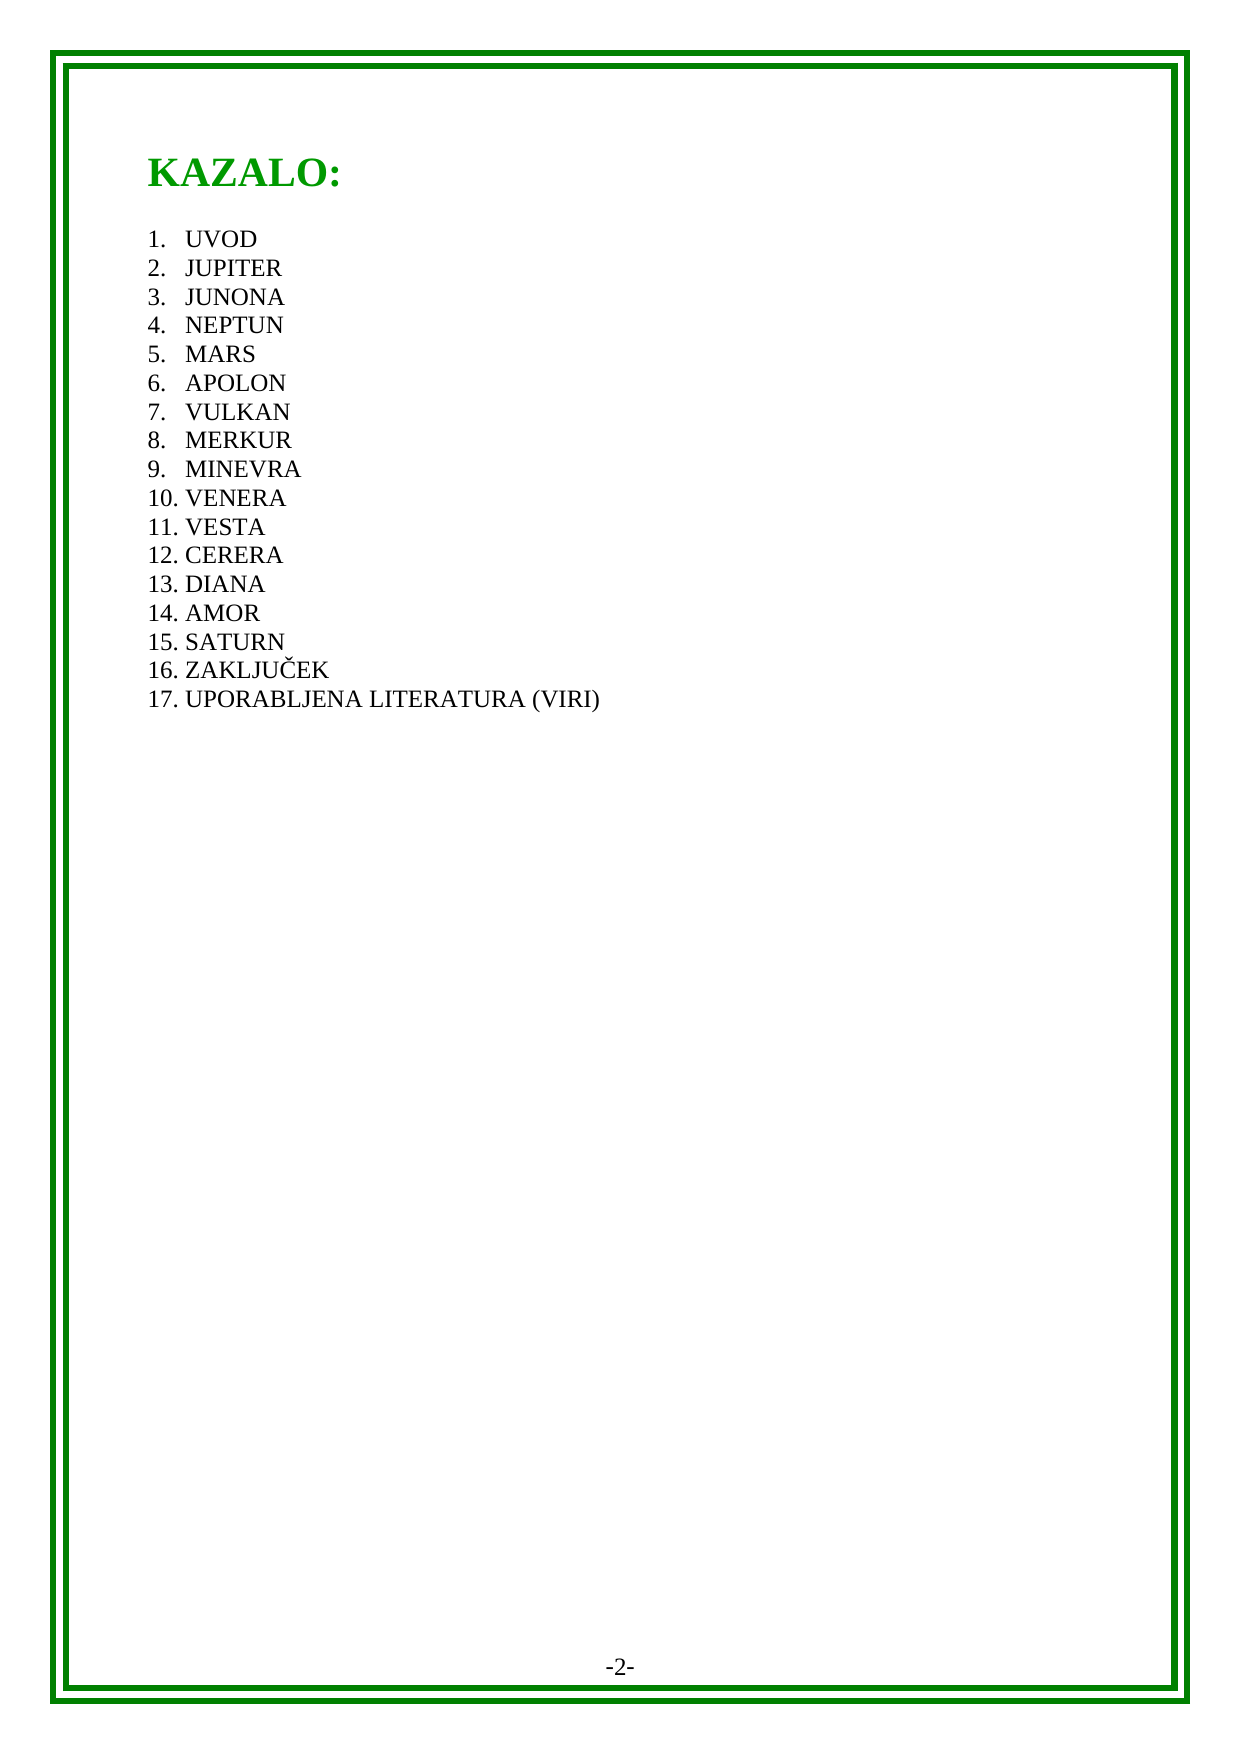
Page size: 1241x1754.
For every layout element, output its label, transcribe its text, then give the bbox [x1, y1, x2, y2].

list MARS [147, 339, 1093, 368]
list NEPTUN [147, 310, 1093, 339]
list ZAKLJUČEK [147, 655, 1093, 684]
list SATURN [147, 627, 1093, 655]
list UPORABLJENA LITERATURA (VIRI) [147, 684, 1093, 713]
list JUNONA [147, 282, 1093, 310]
list MERKUR [147, 425, 1093, 454]
list CERERA [147, 540, 1093, 569]
list APOLON [147, 368, 1093, 397]
text KAZALO: [147, 147, 1093, 195]
list DIANA [147, 569, 1093, 598]
list UVOD [147, 224, 1093, 253]
list VULKAN [147, 397, 1093, 425]
list VESTA [147, 512, 1093, 540]
list JUPITER [147, 253, 1093, 282]
list VENERA [147, 483, 1093, 512]
list AMOR [147, 598, 1093, 627]
list MINEVRA [147, 454, 1093, 483]
